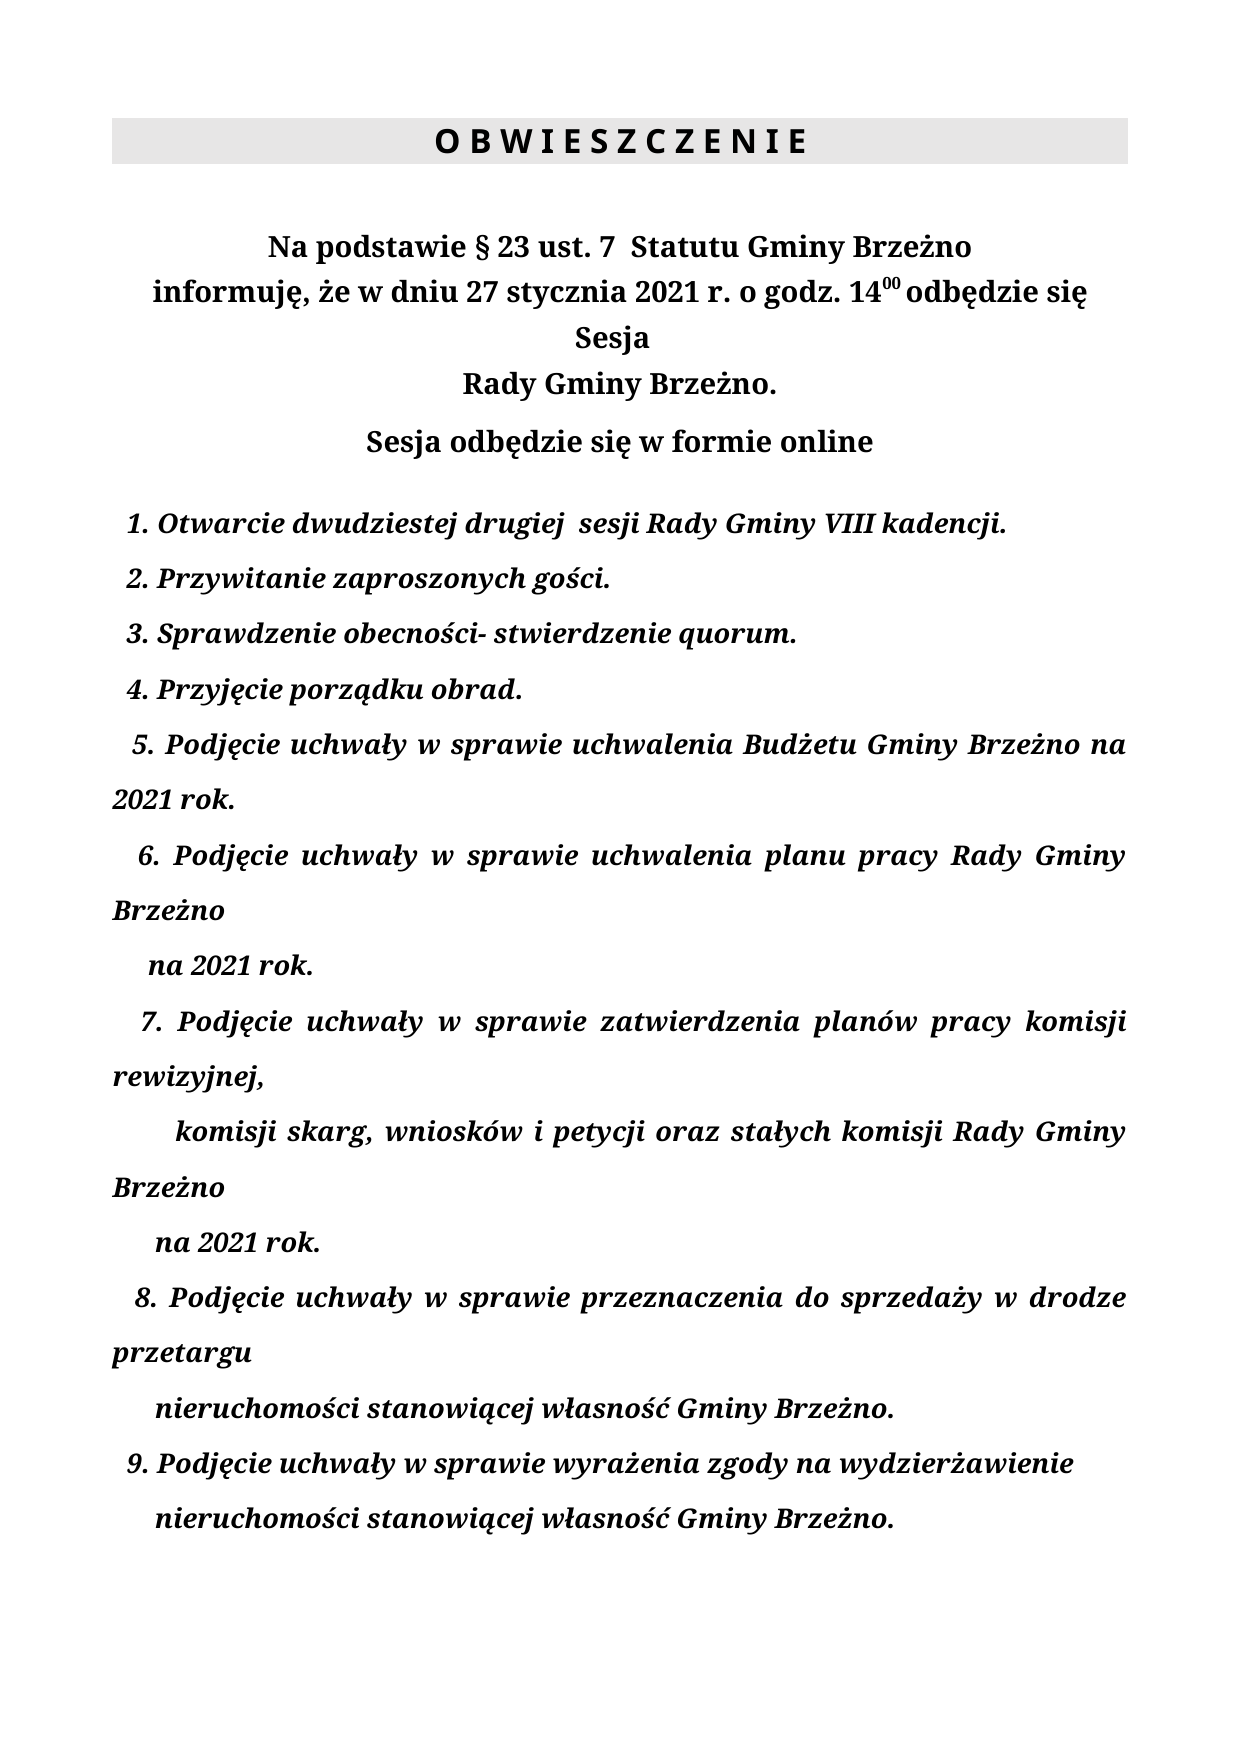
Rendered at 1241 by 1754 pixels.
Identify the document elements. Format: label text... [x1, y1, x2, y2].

text 7. Podjęcie uchwały w sprawie zatwierdzenia planów pracy komisji rewizyjnej, [112, 1002, 1128, 1094]
text 9. Podjęcie uchwały w sprawie wyrażenia zgody na wydzierżawienie [112, 1444, 1128, 1481]
text nieruchomości stanowiącej własność Gminy Brzeżno. [112, 1389, 1128, 1426]
text 3. Sprawdzenie obecności- stwierdzenie quorum. [112, 615, 1128, 652]
text na 2021 rok. [112, 947, 1128, 984]
text 6. Podjęcie uchwały w sprawie uchwalenia planu pracy Rady Gminy Brzeżno [112, 836, 1128, 928]
text 1. Otwarcie dwudziestej drugiej sesji Rady Gminy VIII kadencji. [112, 504, 1128, 541]
text 8. Podjęcie uchwały w sprawie przeznaczenia do sprzedaży w drodze przetargu [112, 1279, 1128, 1371]
text Sesja odbędzie się w formie online [112, 421, 1128, 461]
text nieruchomości stanowiącej własność Gminy Brzeżno. [112, 1500, 1128, 1537]
text 5. Podjęcie uchwały w sprawie uchwalenia Budżetu Gminy Brzeżno na 2021 rok. [112, 726, 1128, 818]
subtitle O B W I E S Z C Z E N I E [112, 118, 1128, 164]
text komisji skarg, wniosków i petycji oraz stałych komisji Rady Gminy Brzeżno [112, 1113, 1128, 1205]
text 2. Przywitanie zaproszonych gości. [112, 559, 1128, 596]
text na 2021 rok. [112, 1223, 1128, 1260]
text 4. Przyjęcie porządku obrad. [112, 670, 1128, 707]
text Na podstawie § 23 ust. 7 Statutu Gminy Brzeżno [112, 226, 1128, 266]
text informuję, że w dniu 27 stycznia 2021 r. o godz. 1400 odbędzie się Sesja Rady Gminy Brzeżno. [112, 272, 1128, 403]
